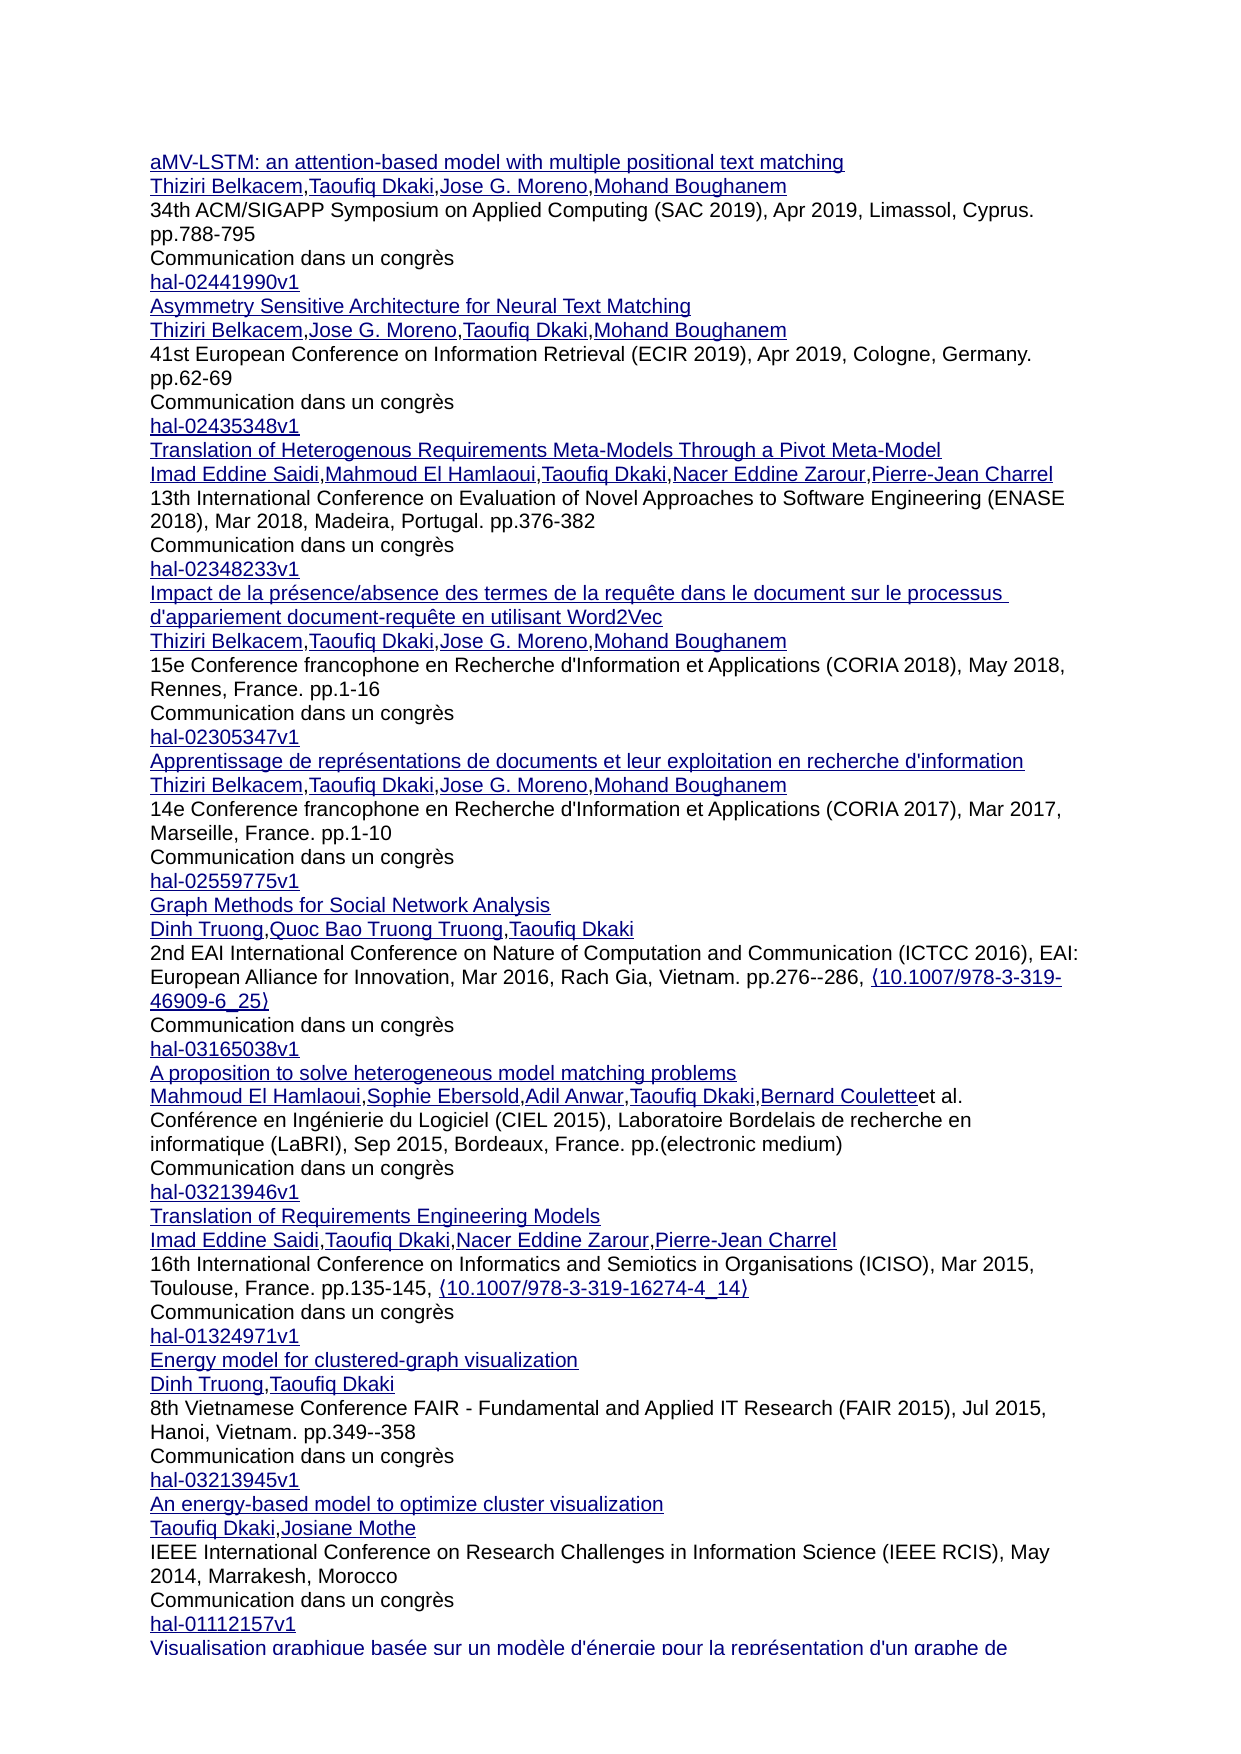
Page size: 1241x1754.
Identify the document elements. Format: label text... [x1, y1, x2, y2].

table_cell Asymmetry Sensitive Architecture for Neural Text Matching Thiziri Belkacem,Jose G. Moreno,Taoufiq Dkaki,Mohand Boughanem 41st European Conference on Information Retrieval (ECIR 2019), Apr 2019, Cologne, Germany. pp.62-69 Communication dans un congrès hal-02435348v1 [150, 294, 1090, 437]
table_cell An energy-based model to optimize cluster visualization Taoufiq Dkaki,Josiane Mothe IEEE International Conference on Research Challenges in Information Science (IEEE RCIS), May 2014, Marrakesh, Morocco Communication dans un congrès hal-01112157v1 [150, 1492, 1090, 1635]
table_cell A proposition to solve heterogeneous model matching problems Mahmoud El Hamlaoui,Sophie Ebersold,Adil Anwar,Taoufiq Dkaki,Bernard Couletteet al. Conférence en Ingénierie du Logiciel (CIEL 2015), Laboratoire Bordelais de recherche en informatique (LaBRI), Sep 2015, Bordeaux, France. pp.(electronic medium) Communication dans un congrès hal-03213946v1 [150, 1060, 1090, 1204]
table_cell Apprentissage de représentations de documents et leur exploitation en recherche d'information Thiziri Belkacem,Taoufiq Dkaki,Jose G. Moreno,Mohand Boughanem 14e Conference francophone en Recherche d'Information et Applications (CORIA 2017), Mar 2017, Marseille, France. pp.1-10 Communication dans un congrès hal-02559775v1 [150, 749, 1090, 893]
table_cell Energy model for clustered-graph visualization Dinh Truong,Taoufiq Dkaki 8th Vietnamese Conference FAIR - Fundamental and Applied IT Research (FAIR 2015), Jul 2015, Hanoi, Vietnam. pp.349--358 Communication dans un congrès hal-03213945v1 [150, 1348, 1090, 1492]
table_cell aMV-LSTM: an attention-based model with multiple positional text matching Thiziri Belkacem,Taoufiq Dkaki,Jose G. Moreno,Mohand Boughanem 34th ACM/SIGAPP Symposium on Applied Computing (SAC 2019), Apr 2019, Limassol, Cyprus. pp.788-795 Communication dans un congrès hal-02441990v1 [150, 150, 1090, 294]
table_cell Graph Methods for Social Network Analysis Dinh Truong,Quoc Bao Truong Truong,Taoufiq Dkaki 2nd EAI International Conference on Nature of Computation and Communication (ICTCC 2016), EAI: European Alliance for Innovation, Mar 2016, Rach Gia, Vietnam. pp.276--286, ⟨10.1007/978-3-319-46909-6_25⟩ Communication dans un congrès hal-03165038v1 [150, 893, 1090, 1060]
table_cell Translation of Heterogenous Requirements Meta-Models Through a Pivot Meta-Model Imad Eddine Saidi,Mahmoud El Hamlaoui,Taoufiq Dkaki,Nacer Eddine Zarour,Pierre-Jean Charrel 13th International Conference on Evaluation of Novel Approaches to Software Engineering (ENASE 2018), Mar 2018, Madeira, Portugal. pp.376-382 Communication dans un congrès hal-02348233v1 [150, 438, 1090, 581]
table_cell Visualisation graphique basée sur un modèle d'énergie pour la représentation d'un graphe de [150, 1635, 1090, 1655]
table_cell Translation of Requirements Engineering Models Imad Eddine Saidi,Taoufiq Dkaki,Nacer Eddine Zarour,Pierre-Jean Charrel 16th International Conference on Informatics and Semiotics in Organisations (ICISO), Mar 2015, Toulouse, France. pp.135-145, ⟨10.1007/978-3-319-16274-4_14⟩ Communication dans un congrès hal-01324971v1 [150, 1204, 1090, 1348]
table_cell Impact de la présence/absence des termes de la requête dans le document sur le processus d'appariement document-requête en utilisant Word2Vec Thiziri Belkacem,Taoufiq Dkaki,Jose G. Moreno,Mohand Boughanem 15e Conference francophone en Recherche d'Information et Applications (CORIA 2018), May 2018, Rennes, France. pp.1-16 Communication dans un congrès hal-02305347v1 [150, 581, 1090, 749]
